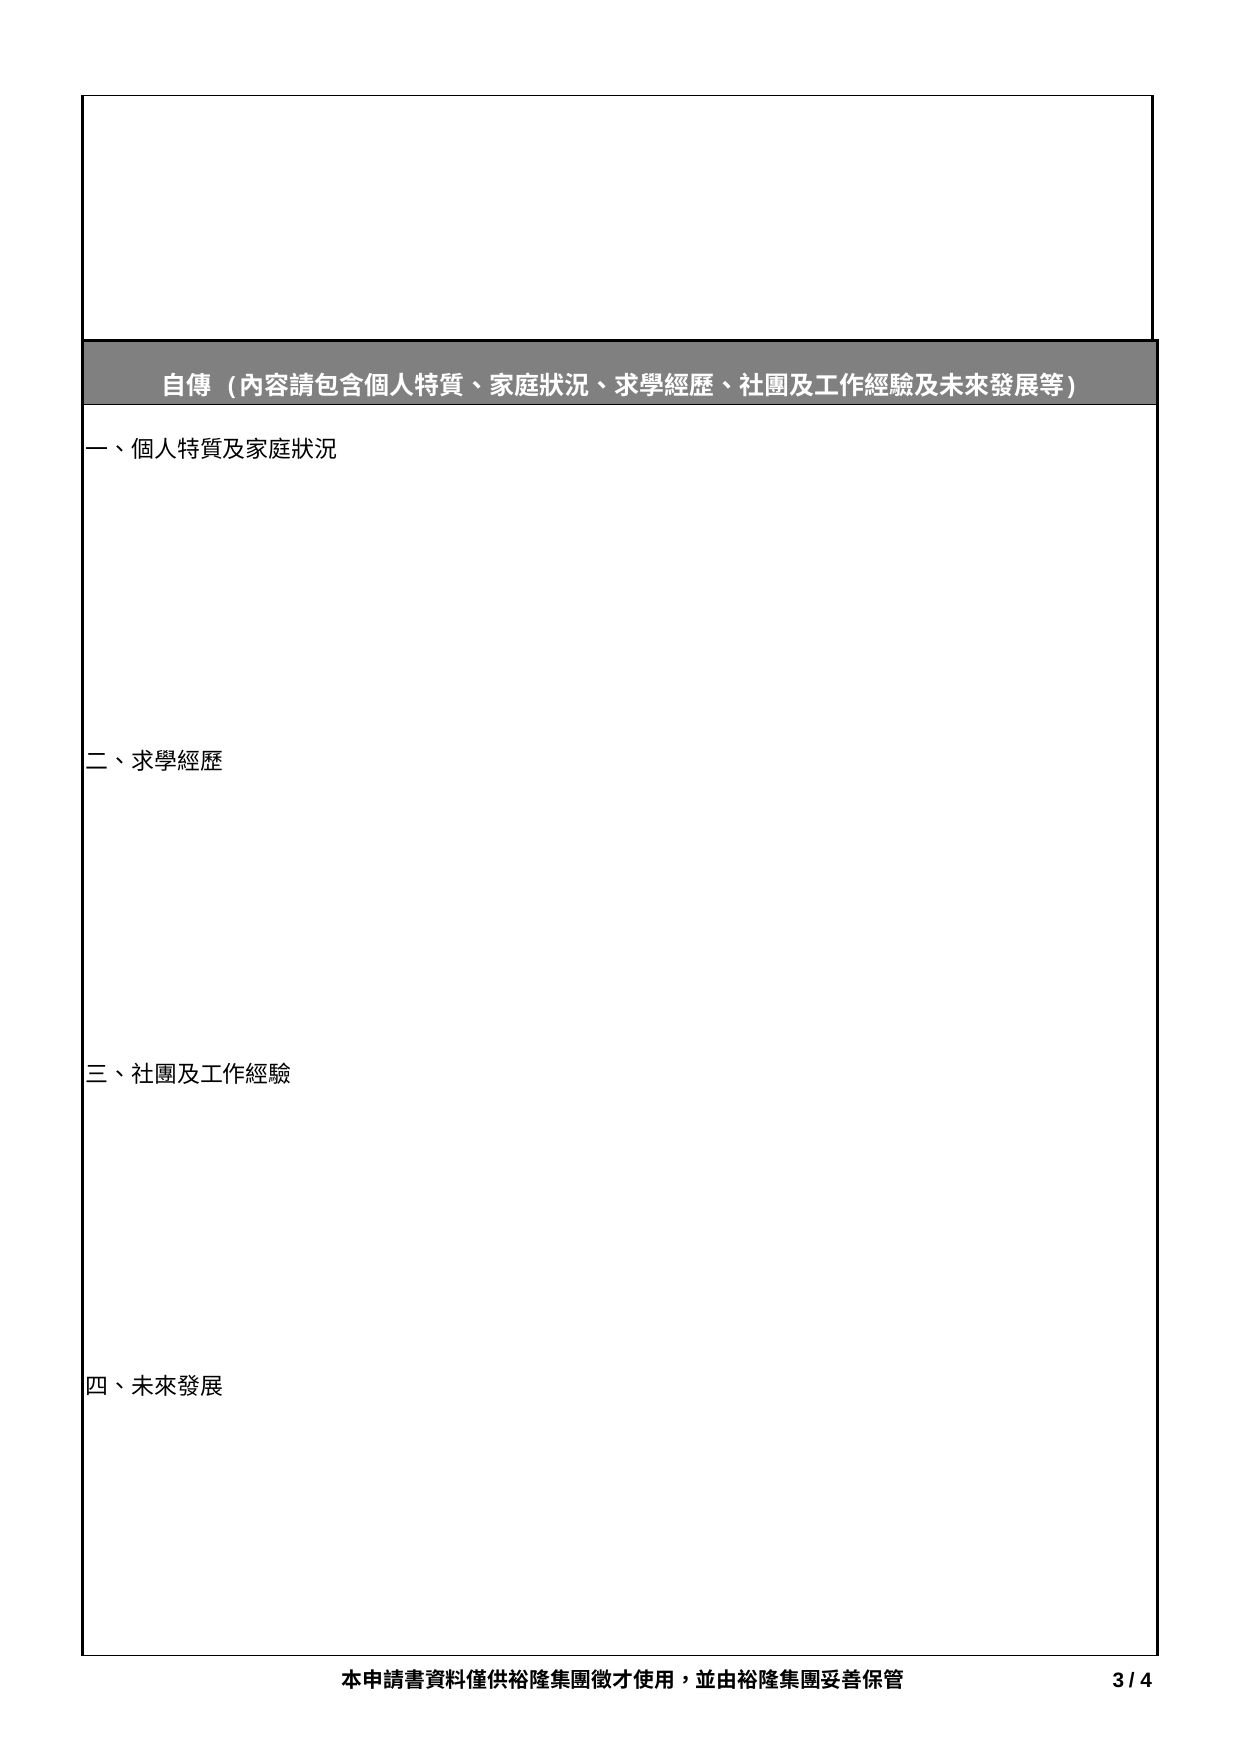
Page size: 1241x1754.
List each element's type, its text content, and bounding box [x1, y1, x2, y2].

table_cell 一、個人特質及家庭狀況 二、求學經歷 三、社團及工作經驗 四、未來發展 [84, 405, 1156, 1655]
table_cell [1154, 95, 1158, 338]
table_cell 自傳 (內容請包含個人特質、家庭狀況、求學經歷、社團及工作經驗及未來發展等) [84, 342, 1156, 404]
table_cell [84, 96, 1151, 338]
